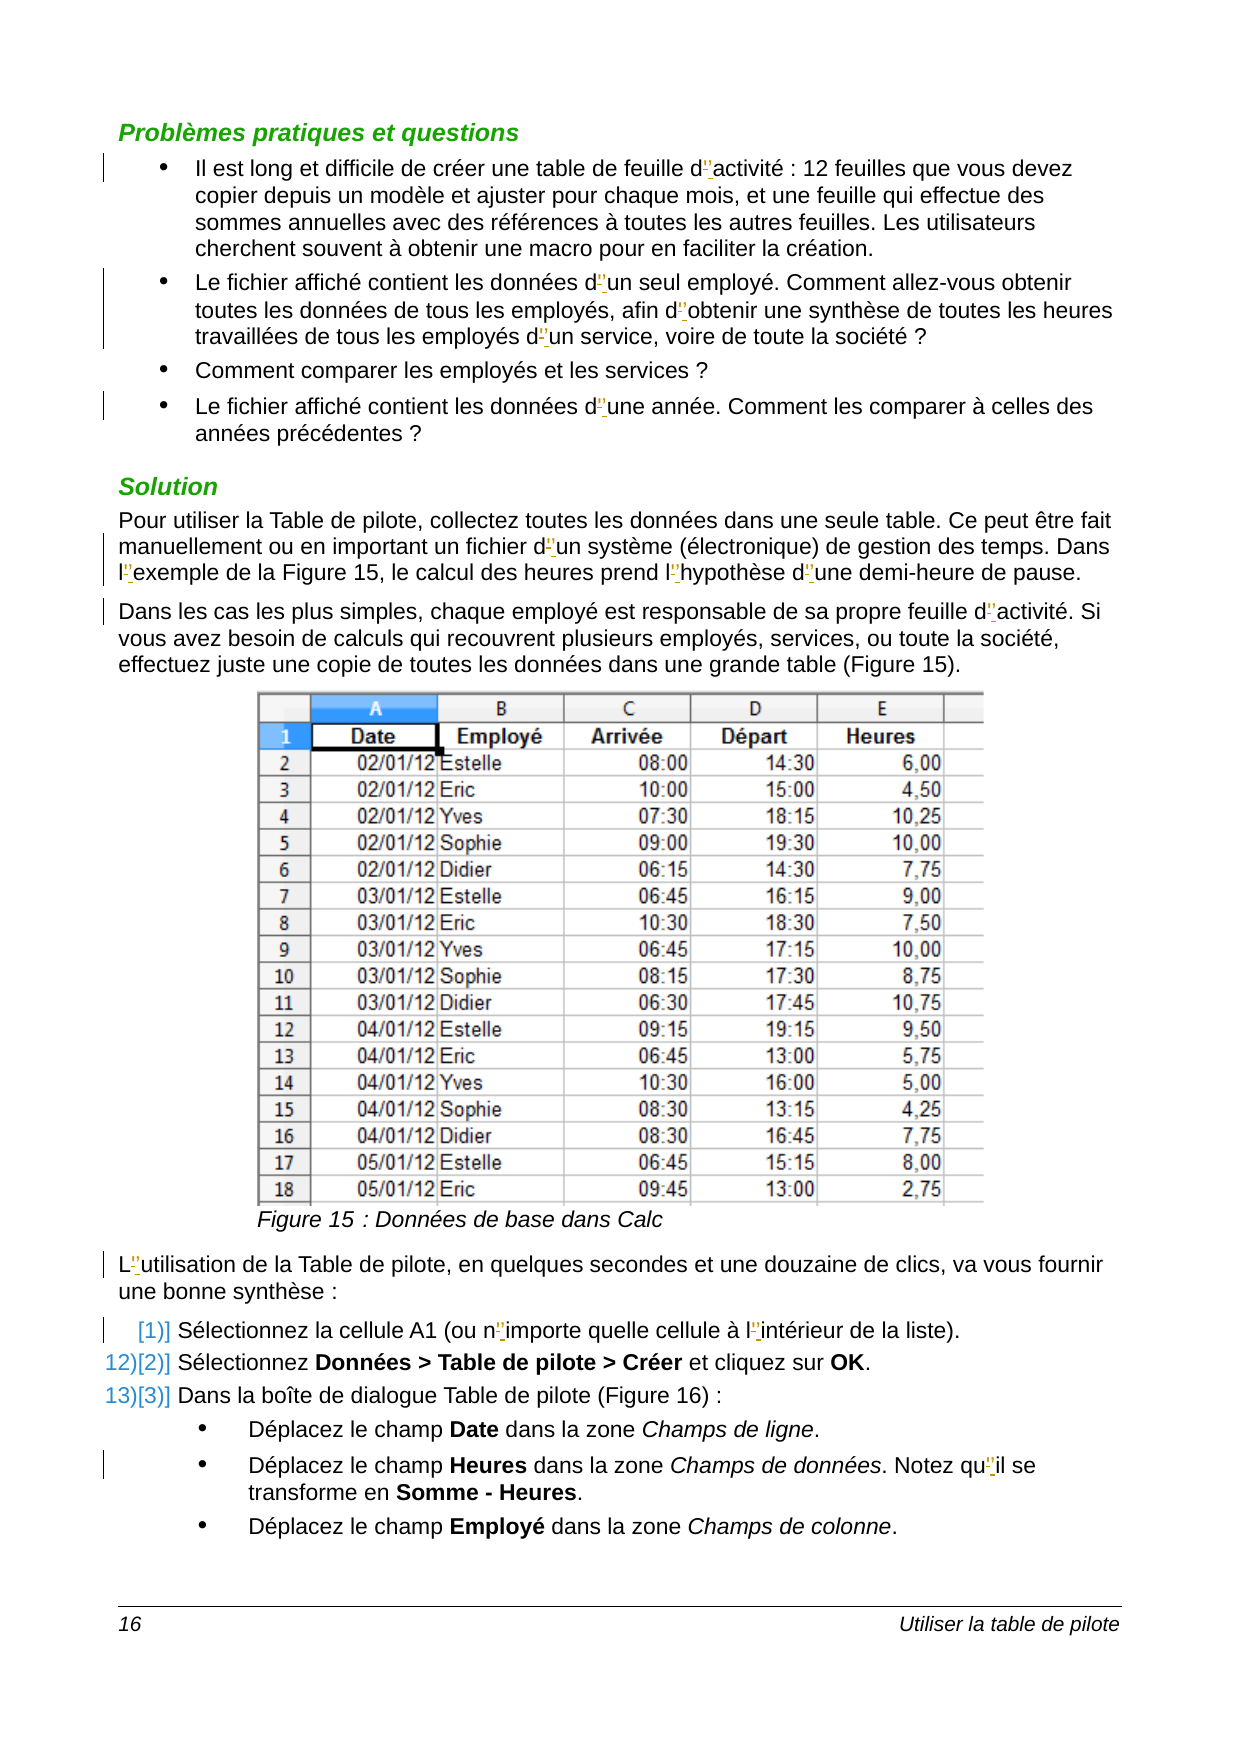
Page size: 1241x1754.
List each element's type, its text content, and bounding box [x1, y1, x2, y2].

list Il est long et difficile de créer une table de feuille d’activité : 12 feuilles que vous devez copier depuis un modèle et ajuster pour chaque mois, et une feuille qui effectue des sommes annuelles avec des références à toutes les autres feuilles. Les utilisateurs cherchent souvent à obtenir une macro pour en faciliter la création. [156, 153, 1122, 261]
list Sélectionnez Données > Table de pilote > Créer et cliquez sur OK. [177, 1349, 1122, 1376]
list Dans la boîte de dialogue Table de pilote (Figure 16) : [177, 1382, 1122, 1408]
list Le fichier affiché contient les données d’une année. Comment les comparer à celles des années précédentes ? [156, 391, 1122, 447]
text Pour utiliser la Table de pilote, collectez toutes les données dans une seule table. Ce peut être fait manuellement ou en important un fichier d’un système (électronique) de gestion des temps. Dans l’exemple de la Figure 15, le calcul des heures prend l’hypothèse d’une demi-heure de pause. [118, 507, 1122, 586]
list Le fichier affiché contient les données d’un seul employé. Comment allez-vous obtenir toutes les données de tous les employés, afin d’obtenir une synthèse de toutes les heures travaillées de tous les employés d’un service, voire de toute la société ? [156, 268, 1122, 349]
list Déplacez le champ Employé dans la zone Champs de colonne. [195, 1512, 1122, 1541]
text L’utilisation de la Table de pilote, en quelques secondes et une douzaine de clics, va vous fournir une bonne synthèse : [118, 1251, 1122, 1304]
subtitle Problèmes pratiques et questions [118, 118, 1122, 147]
list Comment comparer les employés et les services ? [156, 356, 1122, 385]
list Sélectionnez la cellule A1 (ou n’importe quelle cellule à l’intérieur de la liste). [177, 1317, 1122, 1343]
text Figure 15 : Données de base dans Calc [257, 1206, 983, 1232]
picture [257, 690, 984, 1206]
list Déplacez le champ Date dans la zone Champs de ligne. [195, 1414, 1122, 1443]
text Dans les cas les plus simples, chaque employé est responsable de sa propre feuille d’activité. Si vous avez besoin de calculs qui recouvrent plusieurs employés, services, ou toute la société, effectuez juste une copie de toutes les données dans une grande table (Figure 15). [118, 598, 1122, 677]
subtitle Solution [118, 472, 1122, 500]
list Déplacez le champ Heures dans la zone Champs de données. Notez qu’il se transforme en Somme - Heures. [195, 1450, 1122, 1505]
